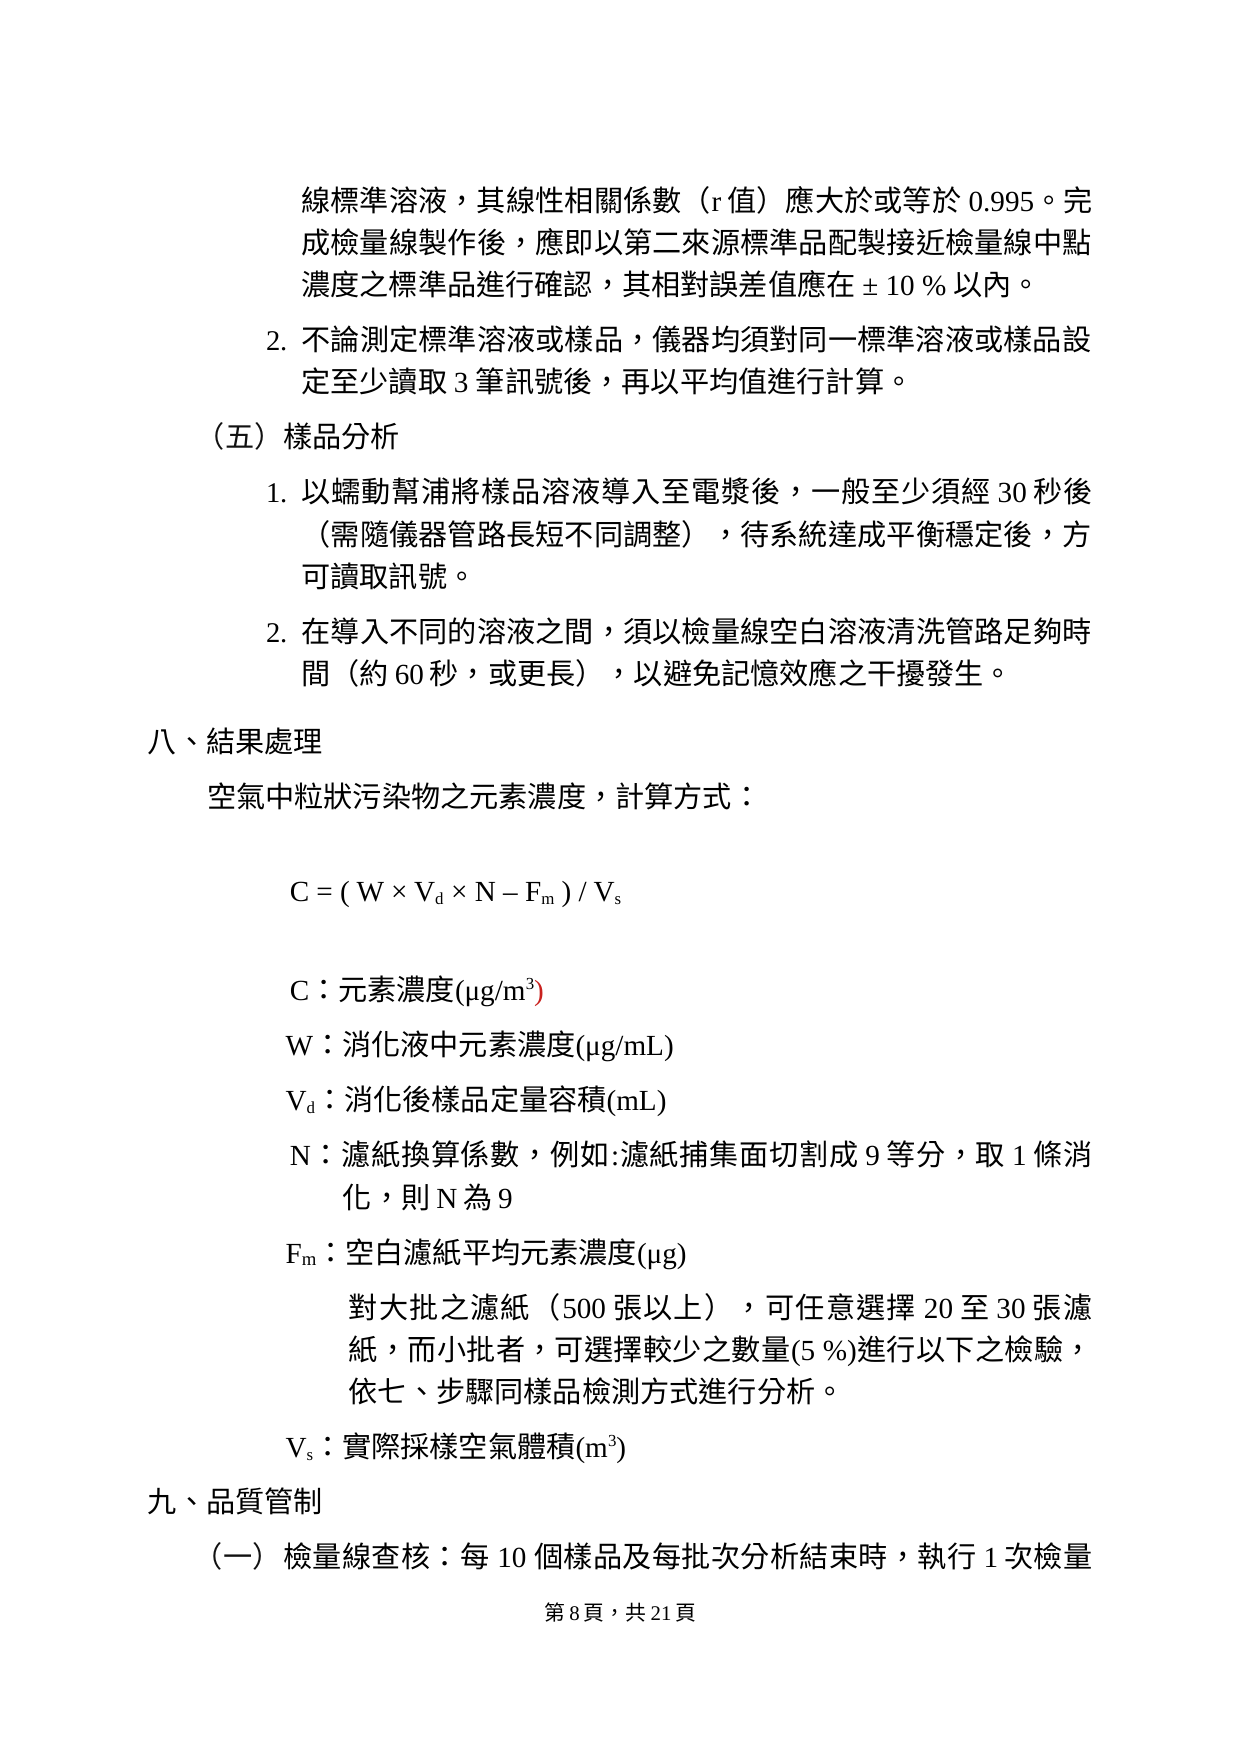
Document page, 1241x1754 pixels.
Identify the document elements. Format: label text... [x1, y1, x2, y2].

list 在導入不同的溶液之間，須以檢量線空白溶液清洗管路足夠時間（約60秒，或更長），以避免記憶效應之干擾發生。 [266, 608, 1092, 693]
list Fm：空白濾紙平均元素濃度(μg) [193, 1229, 1092, 1272]
list Vs：實際採樣空氣體積(m3) [193, 1424, 1092, 1466]
list 檢量線查核：每 10 個樣品及每批次分析結束時，執行1次檢量 [194, 1534, 1092, 1576]
list 對大批之濾紙（500張以上），可任意選擇20至30張濾紙，而小批者，可選擇較少之數量(5 %)進行以下之檢驗，依七、步驟同樣品檢測方式進行分析。 [325, 1284, 1092, 1411]
list W：消化液中元素濃度(μg/mL) [193, 1022, 1092, 1064]
list 結果處理 [148, 718, 1092, 761]
list 以蠕動幫浦將樣品溶液導入至電漿後，一般至少須經30秒後（需隨儀器管路長短不同調整），待系統達成平衡穩定後，方可讀取訊號。 [266, 469, 1092, 596]
text C = ( W × Vd × N – Fm ) / Vs [148, 874, 1092, 908]
text N：濾紙換算係數，例如:濾紙捕集面切割成9等分，取1條消化，則N為9 [289, 1132, 1092, 1217]
list 不論測定標準溶液或樣品，儀器均須對同一標準溶液或樣品設定至少讀取 3 筆訊號後，再以平均值進行計算。 [266, 317, 1092, 401]
list 品質管制 [148, 1479, 1092, 1521]
list 空氣中粒狀污染物之元素濃度，計算方式： [207, 773, 1092, 816]
list 樣品分析 [196, 414, 1092, 456]
list Vd：消化後樣品定量容積(mL) [193, 1077, 1092, 1119]
list 線標準溶液，其線性相關係數（r值）應大於或等於 0.995。完成檢量線製作後，應即以第二來源標準品配製接近檢量線中點濃度之標準品進行確認，其相對誤差值應在 ± 10 % 以內。 [266, 177, 1092, 304]
